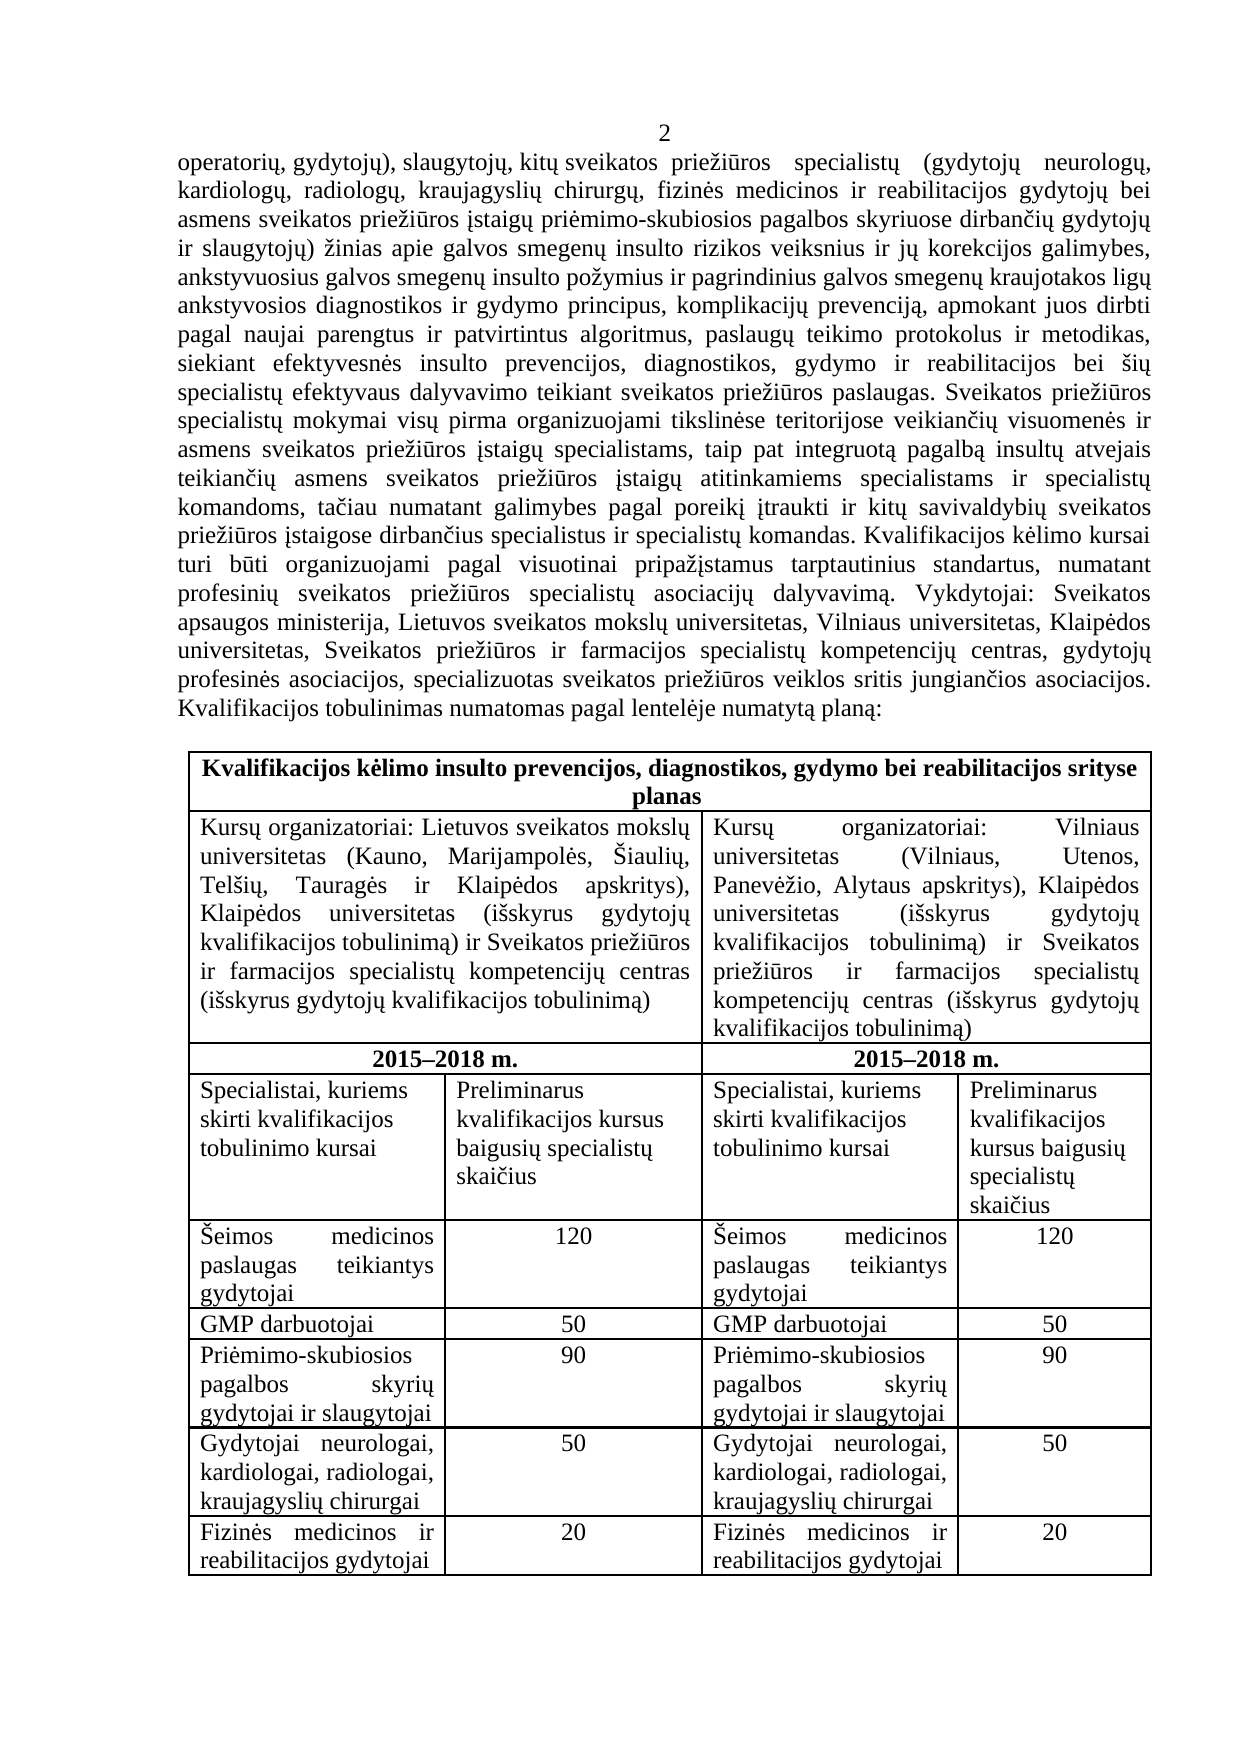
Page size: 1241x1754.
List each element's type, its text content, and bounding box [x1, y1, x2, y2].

table_cell 120 [446, 1221, 701, 1307]
table_cell 20 [446, 1517, 701, 1574]
table_cell Preliminarus kvalifikacijos kursus baigusių specialistų skaičius [446, 1075, 701, 1219]
table_cell 50 [446, 1429, 701, 1515]
table_cell Kursų organizatoriai: Lietuvos sveikatos mokslų universitetas (Kauno, Marijampolės, Šiaulių, Telšių, Tauragės ir Klaipėdos apskritys), Klaipėdos universitetas (išskyrus gydytojų kvalifikacijos tobulinimą) ir Sveikatos priežiūros ir farmacijos specialistų kompetencijų centras (išskyrus gydytojų kvalifikacijos tobulinimą) [190, 812, 701, 1042]
table_cell Šeimos medicinos paslaugas teikiantys gydytojai [703, 1221, 957, 1307]
table_cell 20 [959, 1517, 1150, 1574]
table_cell 2015–2018 m. [190, 1044, 701, 1073]
table_cell Gydytojai neurologai, kardiologai, radiologai, kraujagyslių chirurgai [703, 1429, 957, 1515]
table_cell GMP darbuotojai [703, 1309, 957, 1338]
table_header Kvalifikacijos kėlimo insulto prevencijos, diagnostikos, gydymo bei reabilitacijos srityse planas [190, 753, 1150, 810]
table_cell 120 [959, 1221, 1150, 1307]
table_cell Preliminarus kvalifikacijos kursus baigusių specialistų skaičius [959, 1075, 1150, 1219]
table_cell Šeimos medicinos paslaugas teikiantys gydytojai [190, 1221, 444, 1307]
table_cell 90 [959, 1340, 1150, 1426]
table_cell 50 [959, 1429, 1150, 1515]
table_cell Kursų organizatoriai: Vilniaus universitetas (Vilniaus, Utenos, Panevėžio, Alytaus apskritys), Klaipėdos universitetas (išskyrus gydytojų kvalifikacijos tobulinimą) ir Sveikatos priežiūros ir farmacijos specialistų kompetencijų centras (išskyrus gydytojų kvalifikacijos tobulinimą) [703, 812, 1150, 1042]
table_cell Gydytojai neurologai, kardiologai, radiologai, kraujagyslių chirurgai [190, 1429, 444, 1515]
table_cell 90 [446, 1340, 701, 1426]
table_cell 50 [446, 1309, 701, 1338]
table_cell Priėmimo-skubiosios pagalbos skyrių gydytojai ir slaugytojai [703, 1340, 957, 1426]
table_cell Specialistai, kuriems skirti kvalifikacijos tobulinimo kursai [190, 1075, 444, 1219]
table_cell Fizinės medicinos ir reabilitacijos gydytojai [703, 1517, 957, 1574]
table_cell 50 [959, 1309, 1150, 1338]
table_cell GMP darbuotojai [190, 1309, 444, 1338]
table_cell Specialistai, kuriems skirti kvalifikacijos tobulinimo kursai [703, 1075, 957, 1219]
table_cell 2015–2018 m. [703, 1044, 1150, 1073]
text operatorių, gydytojų), slaugytojų, kitų sveikatos priežiūros specialistų (gydytojų neurologų, kardiologų, radiologų, kraujagyslių chirurgų, fizinės medicinos ir reabilitacijos gydytojų bei asmens sveikatos priežiūros įstaigų priėmimo-skubiosios pagalbos skyriuose dirbančių gydytojų ir slaugytojų) žinias apie galvos smegenų insulto rizikos veiksnius ir jų korekcijos galimybes, ankstyvuosius galvos smegenų insulto požymius ir pagrindinius galvos smegenų kraujotakos ligų ankstyvosios diagnostikos ir gydymo principus, komplikacijų prevenciją, apmokant juos dirbti pagal naujai parengtus ir patvirtintus algoritmus, paslaugų teikimo protokolus ir metodikas, siekiant efektyvesnės insulto prevencijos, diagnostikos, gydymo ir reabilitacijos bei šių specialistų efektyvaus dalyvavimo teikiant sveikatos priežiūros paslaugas. Sveikatos priežiūros specialistų mokymai visų pirma organizuojami tikslinėse teritorijose veikiančių visuomenės ir asmens sveikatos priežiūros įstaigų specialistams, taip pat integruotą pagalbą insultų atvejais teikiančių asmens sveikatos priežiūros įstaigų atitinkamiems specialistams ir specialistų komandoms, tačiau numatant galimybes pagal poreikį įtraukti ir kitų savivaldybių sveikatos priežiūros įstaigose dirbančius specialistus ir specialistų komandas. Kvalifikacijos kėlimo kursai turi būti organizuojami pagal visuotinai pripažįstamus tarptautinius standartus, numatant profesinių sveikatos priežiūros specialistų asociacijų dalyvavimą. Vykdytojai: Sveikatos apsaugos ministerija, Lietuvos sveikatos mokslų universitetas, Vilniaus universitetas, Klaipėdos universitetas, Sveikatos priežiūros ir farmacijos specialistų kompetencijų centras, gydytojų profesinės asociacijos, specializuotas sveikatos priežiūros veiklos sritis jungiančios asociacijos. Kvalifikacijos tobulinimas numatomas pagal lentelėje numatytą planą: [177, 147, 1152, 722]
table_cell Priėmimo-skubiosios pagalbos skyrių gydytojai ir slaugytojai [190, 1340, 444, 1426]
table_cell Fizinės medicinos ir reabilitacijos gydytojai [190, 1517, 444, 1574]
